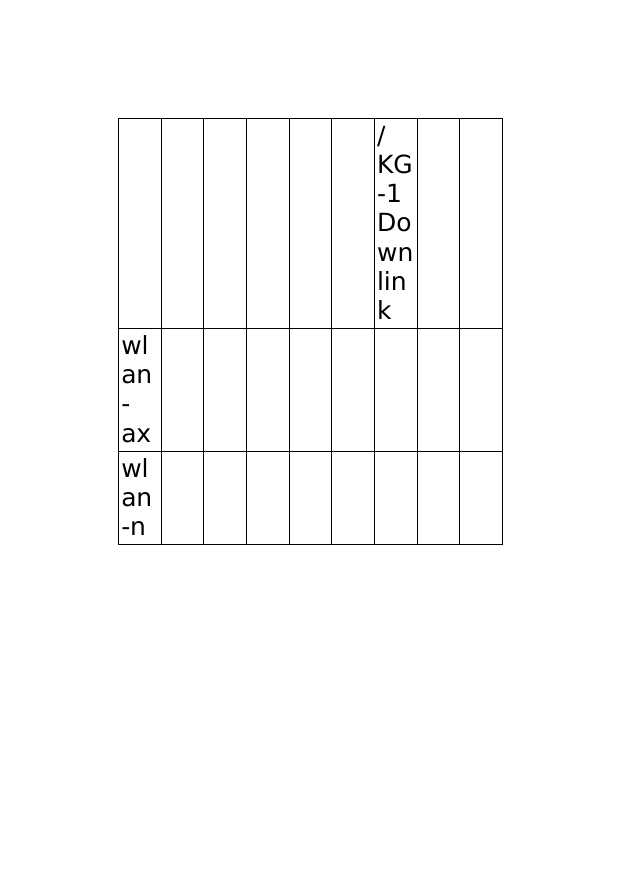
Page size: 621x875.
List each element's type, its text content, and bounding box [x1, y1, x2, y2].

table_cell [460, 119, 502, 328]
table_cell [162, 452, 203, 544]
table_cell wlan-n [119, 452, 161, 544]
table_cell [375, 452, 417, 544]
table_cell [204, 329, 246, 451]
table_cell wlan-ax [119, 329, 161, 451]
table_cell [460, 329, 502, 451]
table_cell [418, 452, 459, 544]
table_cell [247, 452, 289, 544]
table_cell [375, 329, 417, 451]
table_cell [247, 119, 289, 328]
table_cell / KG-1 Downlink [375, 119, 417, 328]
table_cell [332, 329, 374, 451]
table_cell [247, 329, 289, 451]
table_cell [119, 119, 161, 328]
table_cell [418, 329, 459, 451]
table_cell [290, 119, 331, 328]
table_cell [332, 452, 374, 544]
table_cell [460, 452, 502, 544]
table_cell [204, 119, 246, 328]
table_cell [162, 329, 203, 451]
table_cell [162, 119, 203, 328]
table_cell [332, 119, 374, 328]
table_cell [418, 119, 459, 328]
table_cell [204, 452, 246, 544]
table_cell [290, 329, 331, 451]
table_cell [290, 452, 331, 544]
